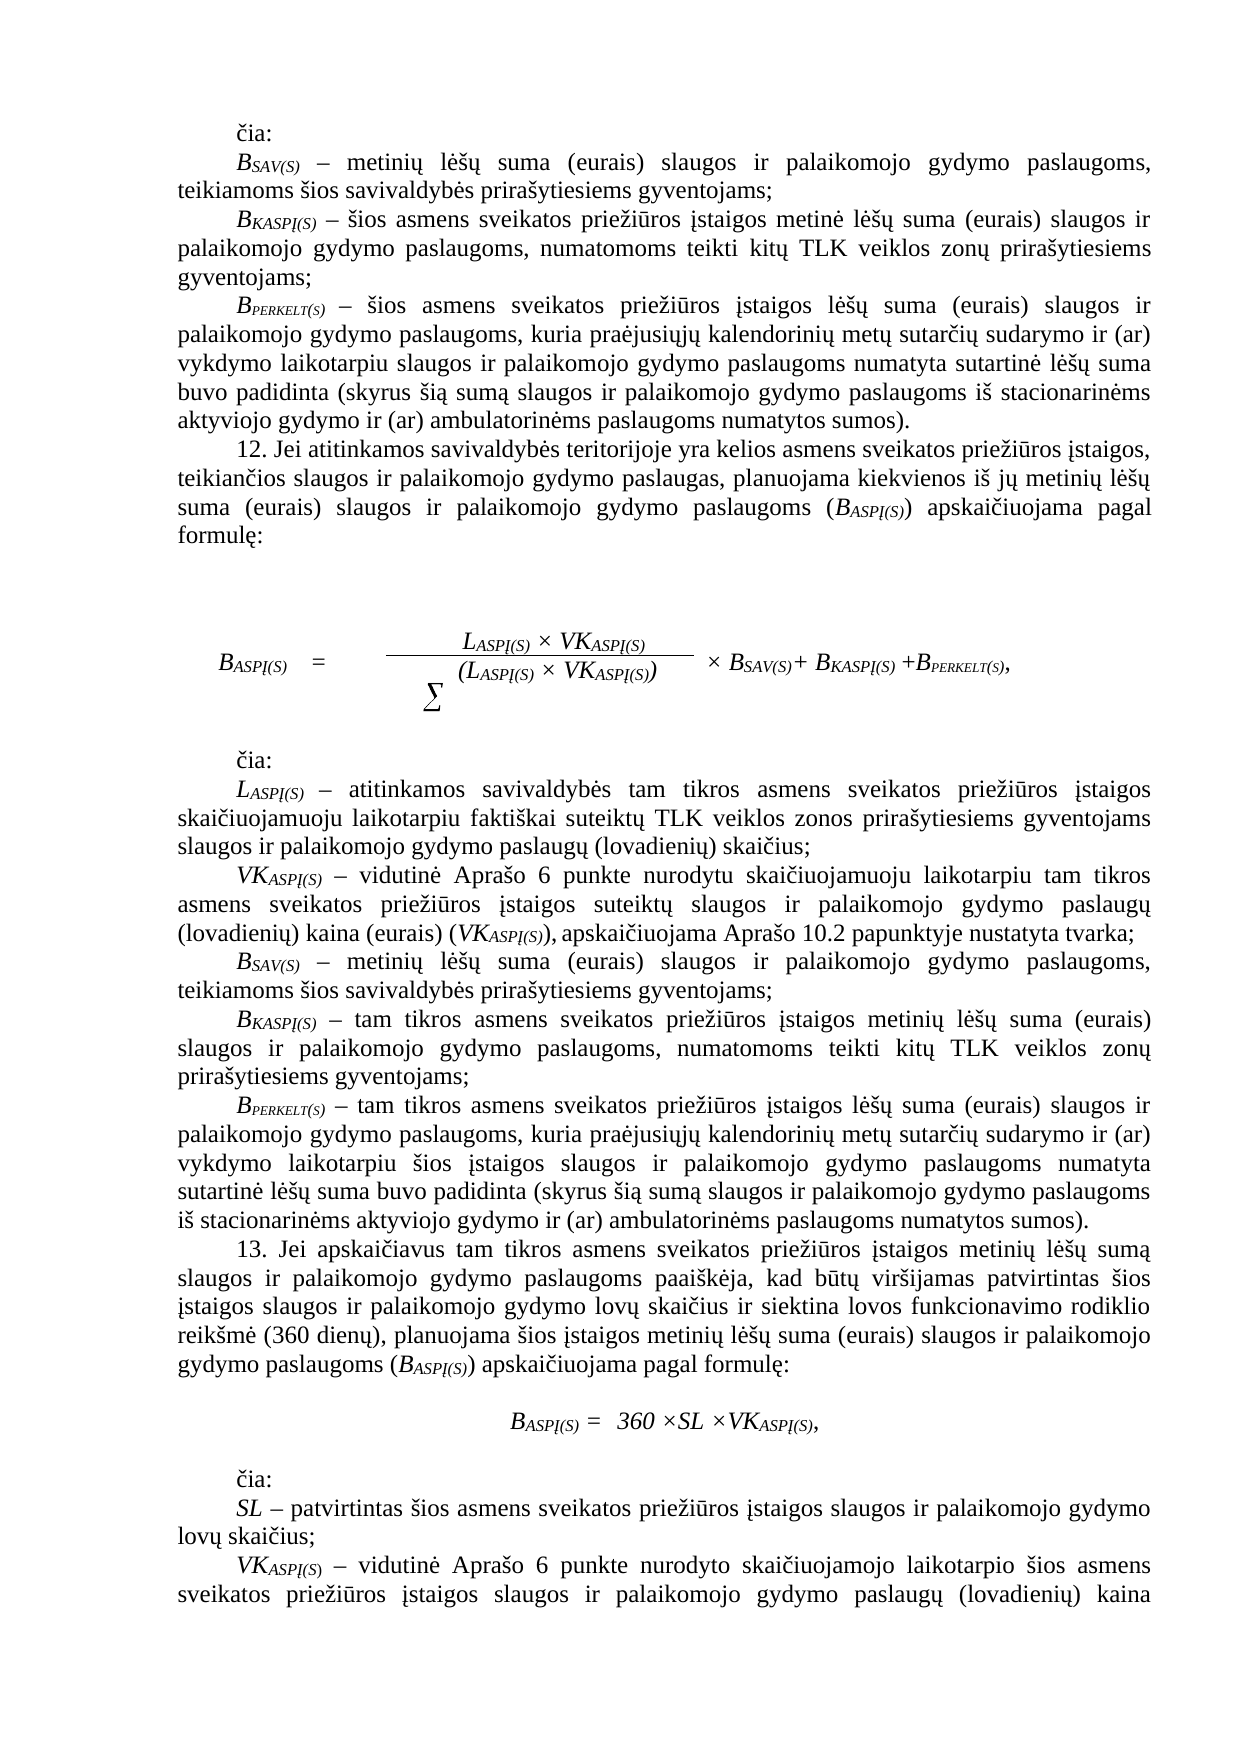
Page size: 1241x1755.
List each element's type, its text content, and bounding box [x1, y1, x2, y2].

text čia: [177, 745, 1152, 774]
table_cell (LASPĮ(S) × VKASPĮ(S)) [386, 656, 694, 716]
text Bperkelt(s) – šios asmens sveikatos priežiūros įstaigos lėšų suma (eurais) slaugos ir palaikomojo gydymo paslaugoms, kuria praėjusiųjų kalendorinių metų sutarčių sudarymo ir (ar) vykdymo laikotarpiu slaugos ir palaikomojo gydymo paslaugoms numatyta sutartinė lėšų suma buvo padidinta (skyrus šią sumą slaugos ir palaikomojo gydymo paslaugoms iš stacionarinėms aktyviojo gydymo ir (ar) ambulatorinėms paslaugoms numatytos sumos). [177, 291, 1152, 434]
text BKASPĮ(S) – šios asmens sveikatos priežiūros įstaigos metinė lėšų suma (eurais) slaugos ir palaikomojo gydymo paslaugoms, numatomoms teikti kitų TLK veiklos zonų prirašytiesiems gyventojams; [177, 204, 1152, 291]
text LASPĮ(S) – atitinkamos savivaldybės tam tikros asmens sveikatos priežiūros įstaigos skaičiuojamuoju laikotarpiu faktiškai suteiktų TLK veiklos zonos prirašytiesiems gyventojams slaugos ir palaikomojo gydymo paslaugų (lovadienių) skaičius; [177, 774, 1152, 860]
text čia: [177, 118, 1152, 147]
table_header LASPĮ(S) × VKASPĮ(S) [386, 607, 694, 654]
text VKASPĮ(S) – vidutinė Aprašo 6 punkte nurodytu skaičiuojamuoju laikotarpiu tam tikros asmens sveikatos priežiūros įstaigos suteiktų slaugos ir palaikomojo gydymo paslaugų (lovadienių) kaina (eurais) (VKASPĮ(S)), apskaičiuojama Aprašo 10.2 papunktyje nustatyta tvarka; [177, 860, 1152, 946]
text BKASPĮ(S) – tam tikros asmens sveikatos priežiūros įstaigos metinių lėšų suma (eurais) slaugos ir palaikomojo gydymo paslaugoms, numatomoms teikti kitų TLK veiklos zonų prirašytiesiems gyventojams; [177, 1004, 1152, 1090]
text 12. Jei atitinkamos savivaldybės teritorijoje yra kelios asmens sveikatos priežiūros įstaigos, teikiančios slaugos ir palaikomojo gydymo paslaugas, planuojama kiekvienos iš jų metinių lėšų suma (eurais) slaugos ir palaikomojo gydymo paslaugoms (BASPĮ(S)) apskaičiuojama pagal formulę: [177, 434, 1152, 549]
text SL – patvirtintas šios asmens sveikatos priežiūros įstaigos slaugos ir palaikomojo gydymo lovų skaičius; [177, 1493, 1152, 1550]
text BSAV(S) – metinių lėšų suma (eurais) slaugos ir palaikomojo gydymo paslaugoms, teikiamoms šios savivaldybės prirašytiesiems gyventojams; [177, 946, 1152, 1004]
text BASPĮ(S) = 360 ×SL ×VKASPĮ(S), [177, 1406, 1152, 1435]
text VKASPĮ(S) – vidutinė Aprašo 6 punkte nurodyto skaičiuojamojo laikotarpio šios asmens sveikatos priežiūros įstaigos slaugos ir palaikomojo gydymo paslaugų (lovadienių) kaina [177, 1550, 1152, 1608]
table_header BASPĮ(S) = [177, 607, 386, 716]
text 13. Jei apskaičiavus tam tikros asmens sveikatos priežiūros įstaigos metinių lėšų sumą slaugos ir palaikomojo gydymo paslaugoms paaiškėja, kad būtų viršijamas patvirtintas šios įstaigos slaugos ir palaikomojo gydymo lovų skaičius ir siektina lovos funkcionavimo rodiklio reikšmė (360 dienų), planuojama šios įstaigos metinių lėšų suma (eurais) slaugos ir palaikomojo gydymo paslaugoms (BASPĮ(S)) apskaičiuojama pagal formulę: [177, 1234, 1152, 1378]
text Bperkelt(s) – tam tikros asmens sveikatos priežiūros įstaigos lėšų suma (eurais) slaugos ir palaikomojo gydymo paslaugoms, kuria praėjusiųjų kalendorinių metų sutarčių sudarymo ir (ar) vykdymo laikotarpiu šios įstaigos slaugos ir palaikomojo gydymo paslaugoms numatyta sutartinė lėšų suma buvo padidinta (skyrus šią sumą slaugos ir palaikomojo gydymo paslaugoms iš stacionarinėms aktyviojo gydymo ir (ar) ambulatorinėms paslaugoms numatytos sumos). [177, 1090, 1152, 1234]
text čia: [177, 1464, 1152, 1493]
table_header × BSAV(S)+ BKASPĮ(S) +Bperkelt(s), [694, 607, 1093, 716]
text BSAV(S) – metinių lėšų suma (eurais) slaugos ir palaikomojo gydymo paslaugoms, teikiamoms šios savivaldybės prirašytiesiems gyventojams; [177, 147, 1152, 204]
